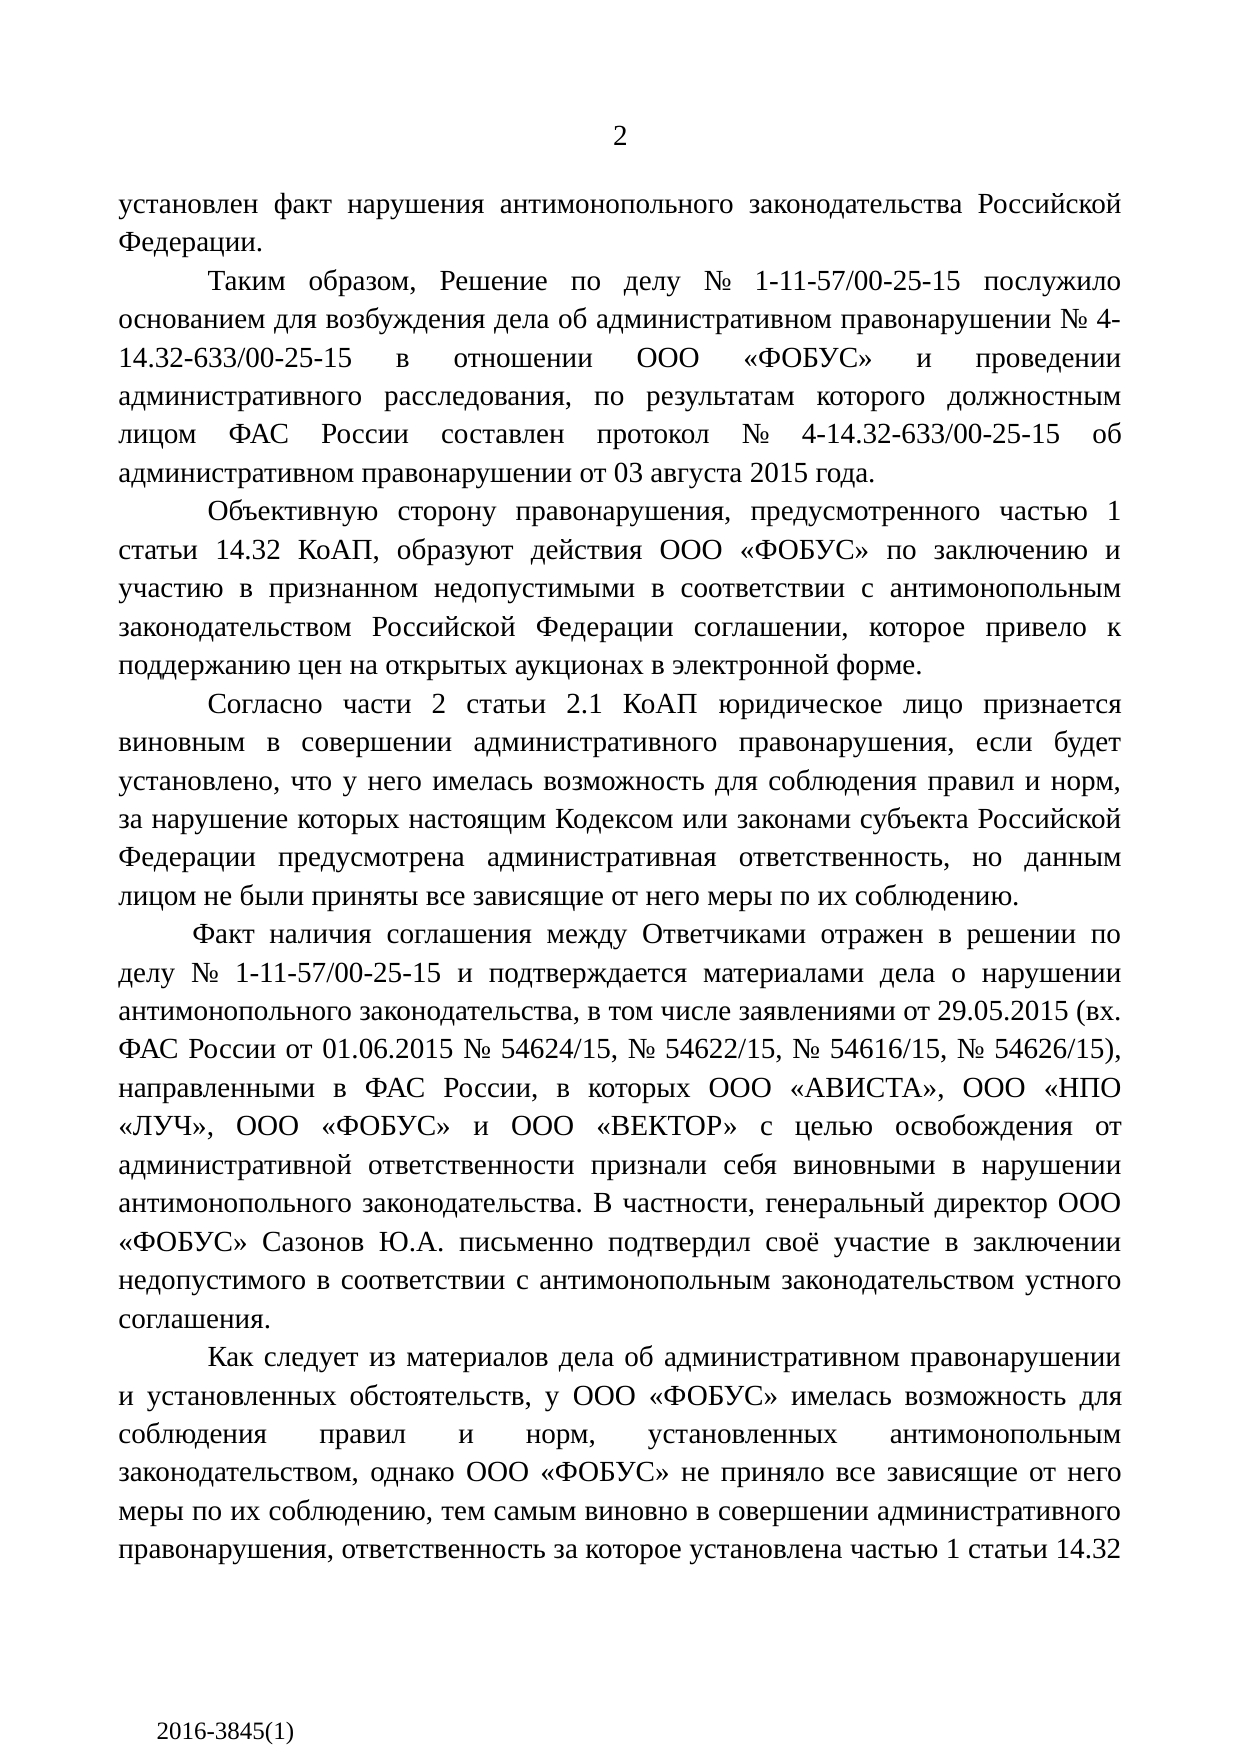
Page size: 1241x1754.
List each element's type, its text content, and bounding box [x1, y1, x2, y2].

text Согласно части 2 статьи 2.1 КоАП юридическое лицо признается виновным в совершении административного правонарушения, если будет установлено, что у него имелась возможность для соблюдения правил и норм, за нарушение которых настоящим Кодексом или законами субъекта Российской Федерации предусмотрена административная ответственность, но данным лицом не были приняты все зависящие от него меры по их соблюдению. [118, 681, 1122, 911]
text Как следует из материалов дела об административном правонарушении и установленных обстоятельств, у ООО «ФОБУС» имелась возможность для соблюдения правил и норм, установленных антимонопольным законодательством, однако ООО «ФОБУС» не приняло все зависящие от него меры по их соблюдению, тем самым виновно в совершении административного правонарушения, ответственность за которое установлена частью 1 статьи 14.32 [118, 1334, 1122, 1565]
text Объективную сторону правонарушения, предусмотренного частью 1 статьи 14.32 КоАП, образуют действия ООО «ФОБУС» по заключению и участию в признанном недопустимыми в соответствии с антимонопольным законодательством Российской Федерации соглашении, которое привело к поддержанию цен на открытых аукционах в электронной форме. [118, 489, 1122, 681]
text установлен факт нарушения антимонопольного законодательства Российской Федерации. [118, 181, 1122, 258]
text Таким образом, Решение по делу № 1-11-57/00-25-15 послужило основанием для возбуждения дела об административном правонарушении № 4-14.32-633/00-25-15 в отношении ООО «ФОБУС» и проведении административного расследования, по результатам которого должностным лицом ФАС России составлен протокол № 4-14.32-633/00-25-15 об административном правонарушении от 03 августа 2015 года. [118, 258, 1122, 489]
text Факт наличия соглашения между Ответчиками отражен в решении по делу № 1-11-57/00-25-15 и подтверждается материалами дела о нарушении антимонопольного законодательства, в том числе заявлениями от 29.05.2015 (вх. ФАС России от 01.06.2015 № 54624/15, № 54622/15, № 54616/15, № 54626/15), направленными в ФАС России, в которых ООО «АВИСТА», ООО «НПО «ЛУЧ», ООО «ФОБУС» и ООО «ВЕКТОР» с целью освобождения от административной ответственности признали себя виновными в нарушении антимонопольного законодательства. В частности, генеральный директор ООО «ФОБУС» Сазонов Ю.А. письменно подтвердил своё участие в заключении недопустимого в соответствии с антимонопольным законодательством устного соглашения. [118, 911, 1122, 1334]
